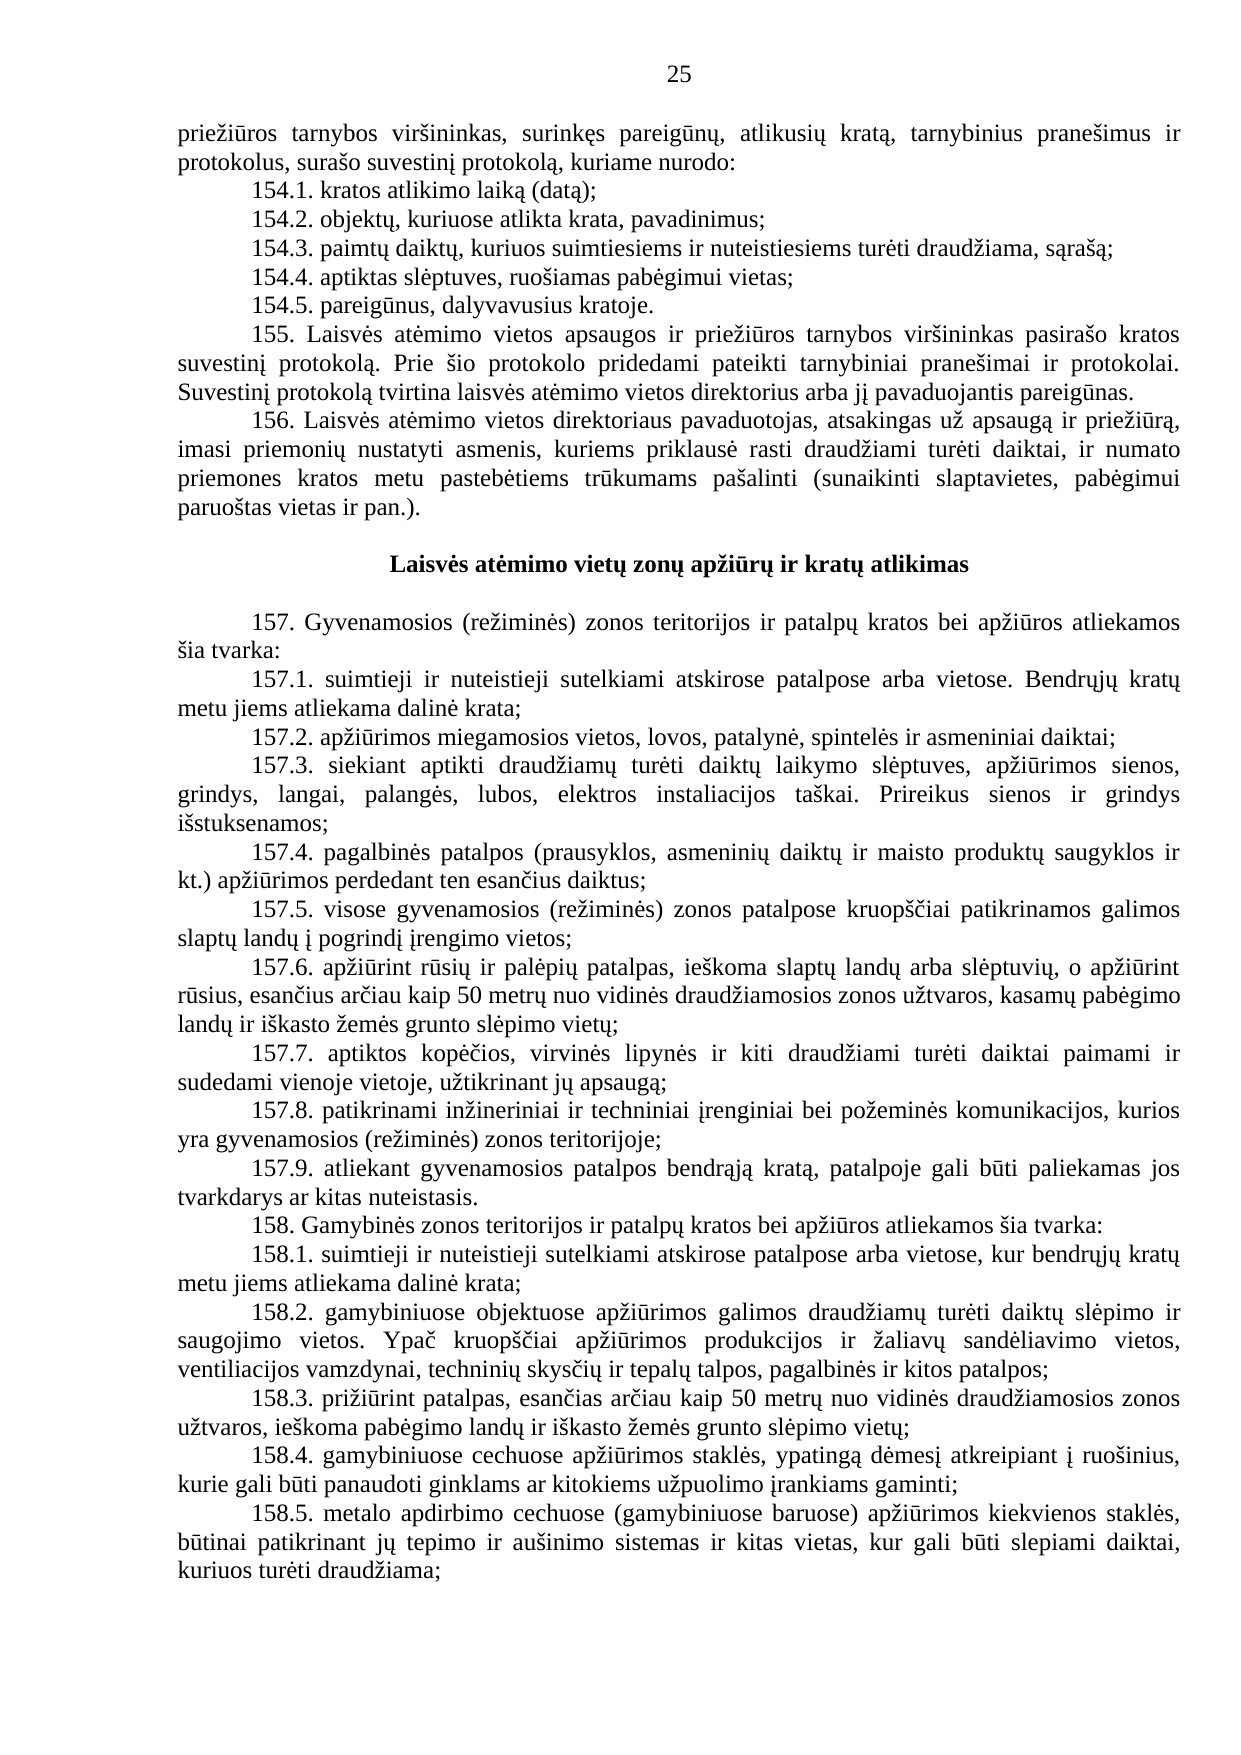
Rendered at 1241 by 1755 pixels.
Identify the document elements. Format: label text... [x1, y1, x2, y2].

text 158.5. metalo apdirbimo cechuose (gamybiniuose baruose) apžiūrimos kiekvienos staklės, būtinai patikrinant jų tepimo ir aušinimo sistemas ir kitas vietas, kur gali būti slepiami daiktai, kuriuos turėti draudžiama; [177, 1498, 1181, 1584]
text 154.5. pareigūnus, dalyvavusius kratoje. [177, 291, 1181, 319]
text 158. Gamybinės zonos teritorijos ir patalpų kratos bei apžiūros atliekamos šia tvarka: [177, 1211, 1181, 1239]
text 157.5. visose gyvenamosios (režiminės) zonos patalpose kruopščiai patikrinamos galimos slaptų landų į pogrindį įrengimo vietos; [177, 894, 1181, 952]
text 158.4. gamybiniuose cechuose apžiūrimos staklės, ypatingą dėmesį atkreipiant į ruošinius, kurie gali būti panaudoti ginklams ar kitokiems užpuolimo įrankiams gaminti; [177, 1441, 1181, 1498]
text 156. Laisvės atėmimo vietos direktoriaus pavaduotojas, atsakingas už apsaugą ir priežiūrą, imasi priemonių nustatyti asmenis, kuriems priklausė rasti draudžiami turėti daiktai, ir numato priemones kratos metu pastebėtiems trūkumams pašalinti (sunaikinti slaptavietes, pabėgimui paruoštas vietas ir pan.). [177, 406, 1181, 521]
text 154.1. kratos atlikimo laiką (datą); [177, 176, 1181, 204]
text 157. Gyvenamosios (režiminės) zonos teritorijos ir patalpų kratos bei apžiūros atliekamos šia tvarka: [177, 607, 1181, 664]
text 157.3. siekiant aptikti draudžiamų turėti daiktų laikymo slėptuves, apžiūrimos sienos, grindys, langai, palangės, lubos, elektros instaliacijos taškai. Prireikus sienos ir grindys išstuksenamos; [177, 751, 1181, 837]
text 157.4. pagalbinės patalpos (prausyklos, asmeninių daiktų ir maisto produktų saugyklos ir kt.) apžiūrimos perdedant ten esančius daiktus; [177, 837, 1181, 894]
text Laisvės atėmimo vietų zonų apžiūrų ir kratų atlikimas [177, 549, 1181, 578]
text 154.2. objektų, kuriuose atlikta krata, pavadinimus; [177, 204, 1181, 233]
text 158.1. suimtieji ir nuteistieji sutelkiami atskirose patalpose arba vietose, kur bendrųjų kratų metu jiems atliekama dalinė krata; [177, 1239, 1181, 1297]
text 157.7. aptiktos kopėčios, virvinės lipynės ir kiti draudžiami turėti daiktai paimami ir sudedami vienoje vietoje, užtikrinant jų apsaugą; [177, 1038, 1181, 1096]
text 155. Laisvės atėmimo vietos apsaugos ir priežiūros tarnybos viršininkas pasirašo kratos suvestinį protokolą. Prie šio protokolo pridedami pateikti tarnybiniai pranešimai ir protokolai. Suvestinį protokolą tvirtina laisvės atėmimo vietos direktorius arba jį pavaduojantis pareigūnas. [177, 319, 1181, 406]
text 157.8. patikrinami inžineriniai ir techniniai įrenginiai bei požeminės komunikacijos, kurios yra gyvenamosios (režiminės) zonos teritorijoje; [177, 1096, 1181, 1153]
text 157.2. apžiūrimos miegamosios vietos, lovos, patalynė, spintelės ir asmeniniai daiktai; [177, 722, 1181, 751]
text 154.4. aptiktas slėptuves, ruošiamas pabėgimui vietas; [177, 262, 1181, 291]
text 157.9. atliekant gyvenamosios patalpos bendrąją kratą, patalpoje gali būti paliekamas jos tvarkdarys ar kitas nuteistasis. [177, 1153, 1181, 1211]
text priežiūros tarnybos viršininkas, surinkęs pareigūnų, atlikusių kratą, tarnybinius pranešimus ir protokolus, surašo suvestinį protokolą, kuriame nurodo: [177, 118, 1181, 176]
text 157.1. suimtieji ir nuteistieji sutelkiami atskirose patalpose arba vietose. Bendrųjų kratų metu jiems atliekama dalinė krata; [177, 664, 1181, 722]
text 158.3. prižiūrint patalpas, esančias arčiau kaip 50 metrų nuo vidinės draudžiamosios zonos užtvaros, ieškoma pabėgimo landų ir iškasto žemės grunto slėpimo vietų; [177, 1383, 1181, 1441]
text 157.6. apžiūrint rūsių ir palėpių patalpas, ieškoma slaptų landų arba slėptuvių, o apžiūrint rūsius, esančius arčiau kaip 50 metrų nuo vidinės draudžiamosios zonos užtvaros, kasamų pabėgimo landų ir iškasto žemės grunto slėpimo vietų; [177, 952, 1181, 1038]
text 158.2. gamybiniuose objektuose apžiūrimos galimos draudžiamų turėti daiktų slėpimo ir saugojimo vietos. Ypač kruopščiai apžiūrimos produkcijos ir žaliavų sandėliavimo vietos, ventiliacijos vamzdynai, techninių skysčių ir tepalų talpos, pagalbinės ir kitos patalpos; [177, 1297, 1181, 1383]
text 154.3. paimtų daiktų, kuriuos suimtiesiems ir nuteistiesiems turėti draudžiama, sąrašą; [177, 233, 1181, 262]
